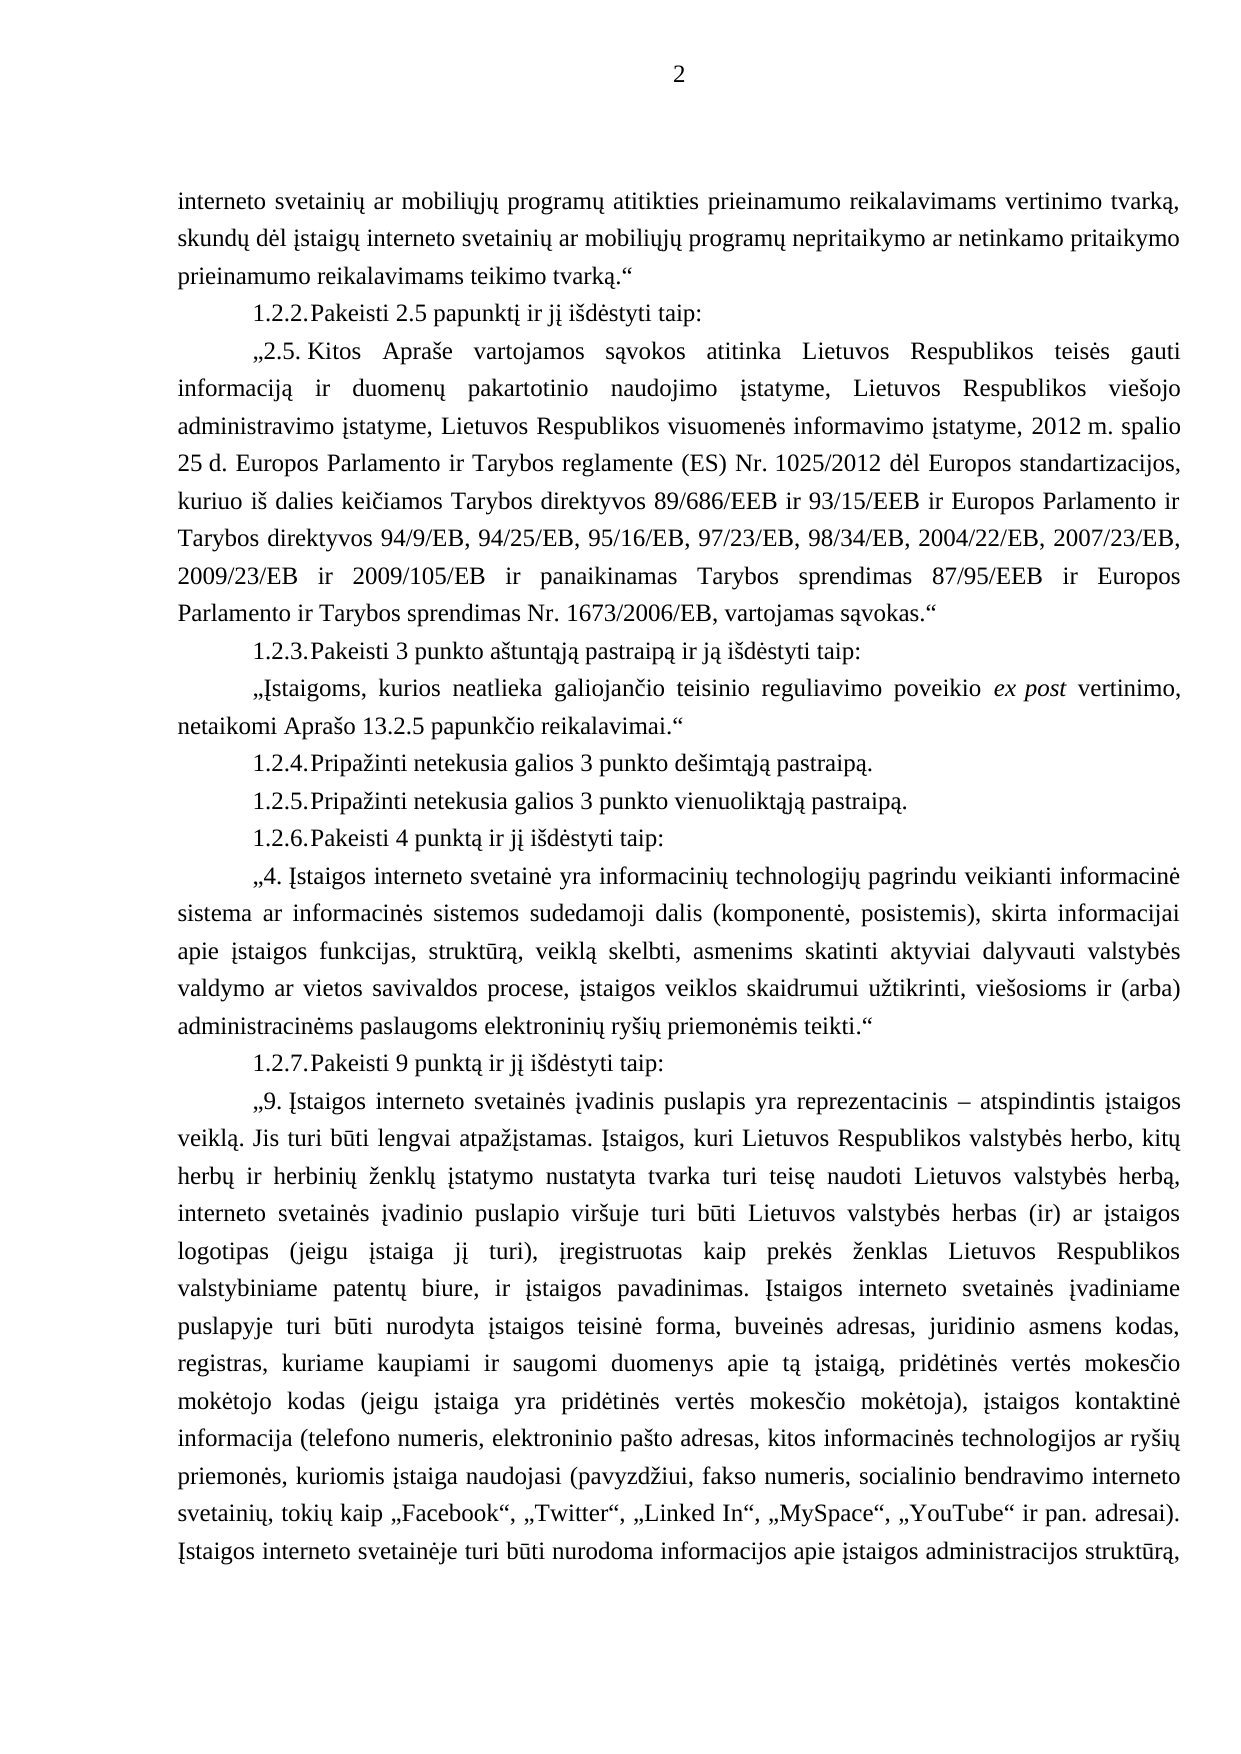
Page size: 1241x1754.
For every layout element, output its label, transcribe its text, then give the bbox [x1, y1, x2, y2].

text 1.2.7. Pakeisti 9 punktą ir jį išdėstyti taip: [177, 1040, 1181, 1077]
text 1.2.5. Pripažinti netekusia galios 3 punkto vienuoliktąją pastraipą. [177, 777, 1181, 815]
text 1.2.3. Pakeisti 3 punkto aštuntąją pastraipą ir ją išdėstyti taip: [177, 627, 1181, 665]
text 1.2.4. Pripažinti netekusia galios 3 punkto dešimtąją pastraipą. [177, 740, 1181, 777]
text „9. Įstaigos interneto svetainės įvadinis puslapis yra reprezentacinis – atspindintis įstaigos veiklą. Jis turi būti lengvai atpažįstamas. Įstaigos, kuri Lietuvos Respublikos valstybės herbo, kitų herbų ir herbinių ženklų įstatymo nustatyta tvarka turi teisę naudoti Lietuvos valstybės herbą, interneto svetainės įvadinio puslapio viršuje turi būti Lietuvos valstybės herbas (ir) ar įstaigos logotipas (jeigu įstaiga jį turi), įregistruotas kaip prekės ženklas Lietuvos Respublikos valstybiniame patentų biure, ir įstaigos pavadinimas. Įstaigos interneto svetainės įvadiniame puslapyje turi būti nurodyta įstaigos teisinė forma, buveinės adresas, juridinio asmens kodas, registras, kuriame kaupiami ir saugomi duomenys apie tą įstaigą, pridėtinės vertės mokesčio mokėtojo kodas (jeigu įstaiga yra pridėtinės vertės mokesčio mokėtoja), įstaigos kontaktinė informacija (telefono numeris, elektroninio pašto adresas, kitos informacinės technologijos ar ryšių priemonės, kuriomis įstaiga naudojasi (pavyzdžiui, fakso numeris, socialinio bendravimo interneto svetainių, tokių kaip „Facebook“, „Twitter“, „Linked In“, „MySpace“, „YouTube“ ir pan. adresai). Įstaigos interneto svetainėje turi būti nurodoma informacijos apie įstaigos administracijos struktūrą, [177, 1077, 1181, 1565]
text „4. Įstaigos interneto svetainė yra informacinių technologijų pagrindu veikianti informacinė sistema ar informacinės sistemos sudedamoji dalis (komponentė, posistemis), skirta informacijai apie įstaigos funkcijas, struktūrą, veiklą skelbti, asmenims skatinti aktyviai dalyvauti valstybės valdymo ar vietos savivaldos procese, įstaigos veiklos skaidrumui užtikrinti, viešosioms ir (arba) administracinėms paslaugoms elektroninių ryšių priemonėmis teikti.“ [177, 852, 1181, 1040]
text „2.5. Kitos Apraše vartojamos sąvokos atitinka Lietuvos Respublikos teisės gauti informaciją ir duomenų pakartotinio naudojimo įstatyme, Lietuvos Respublikos viešojo administravimo įstatyme, Lietuvos Respublikos visuomenės informavimo įstatyme, 2012 m. spalio 25 d. Europos Parlamento ir Tarybos reglamente (ES) Nr. 1025/2012 dėl Europos standartizacijos, kuriuo iš dalies keičiamos Tarybos direktyvos 89/686/EEB ir 93/15/EEB ir Europos Parlamento ir Tarybos direktyvos 94/9/EB, 94/25/EB, 95/16/EB, 97/23/EB, 98/34/EB, 2004/22/EB, 2007/23/EB, 2009/23/EB ir 2009/105/EB ir panaikinamas Tarybos sprendimas 87/95/EEB ir Europos Parlamento ir Tarybos sprendimas Nr. 1673/2006/EB, vartojamas sąvokas.“ [177, 327, 1181, 627]
text 1.2.2. Pakeisti 2.5 papunktį ir jį išdėstyti taip: [177, 290, 1181, 327]
text interneto svetainių ar mobiliųjų programų atitikties prieinamumo reikalavimams vertinimo tvarką, skundų dėl įstaigų interneto svetainių ar mobiliųjų programų nepritaikymo ar netinkamo pritaikymo prieinamumo reikalavimams teikimo tvarką.“ [177, 177, 1181, 290]
text 1.2.6. Pakeisti 4 punktą ir jį išdėstyti taip: [177, 815, 1181, 852]
text „Įstaigoms, kurios neatlieka galiojančio teisinio reguliavimo poveikio ex post vertinimo, netaikomi Aprašo 13.2.5 papunkčio reikalavimai.“ [177, 665, 1181, 740]
